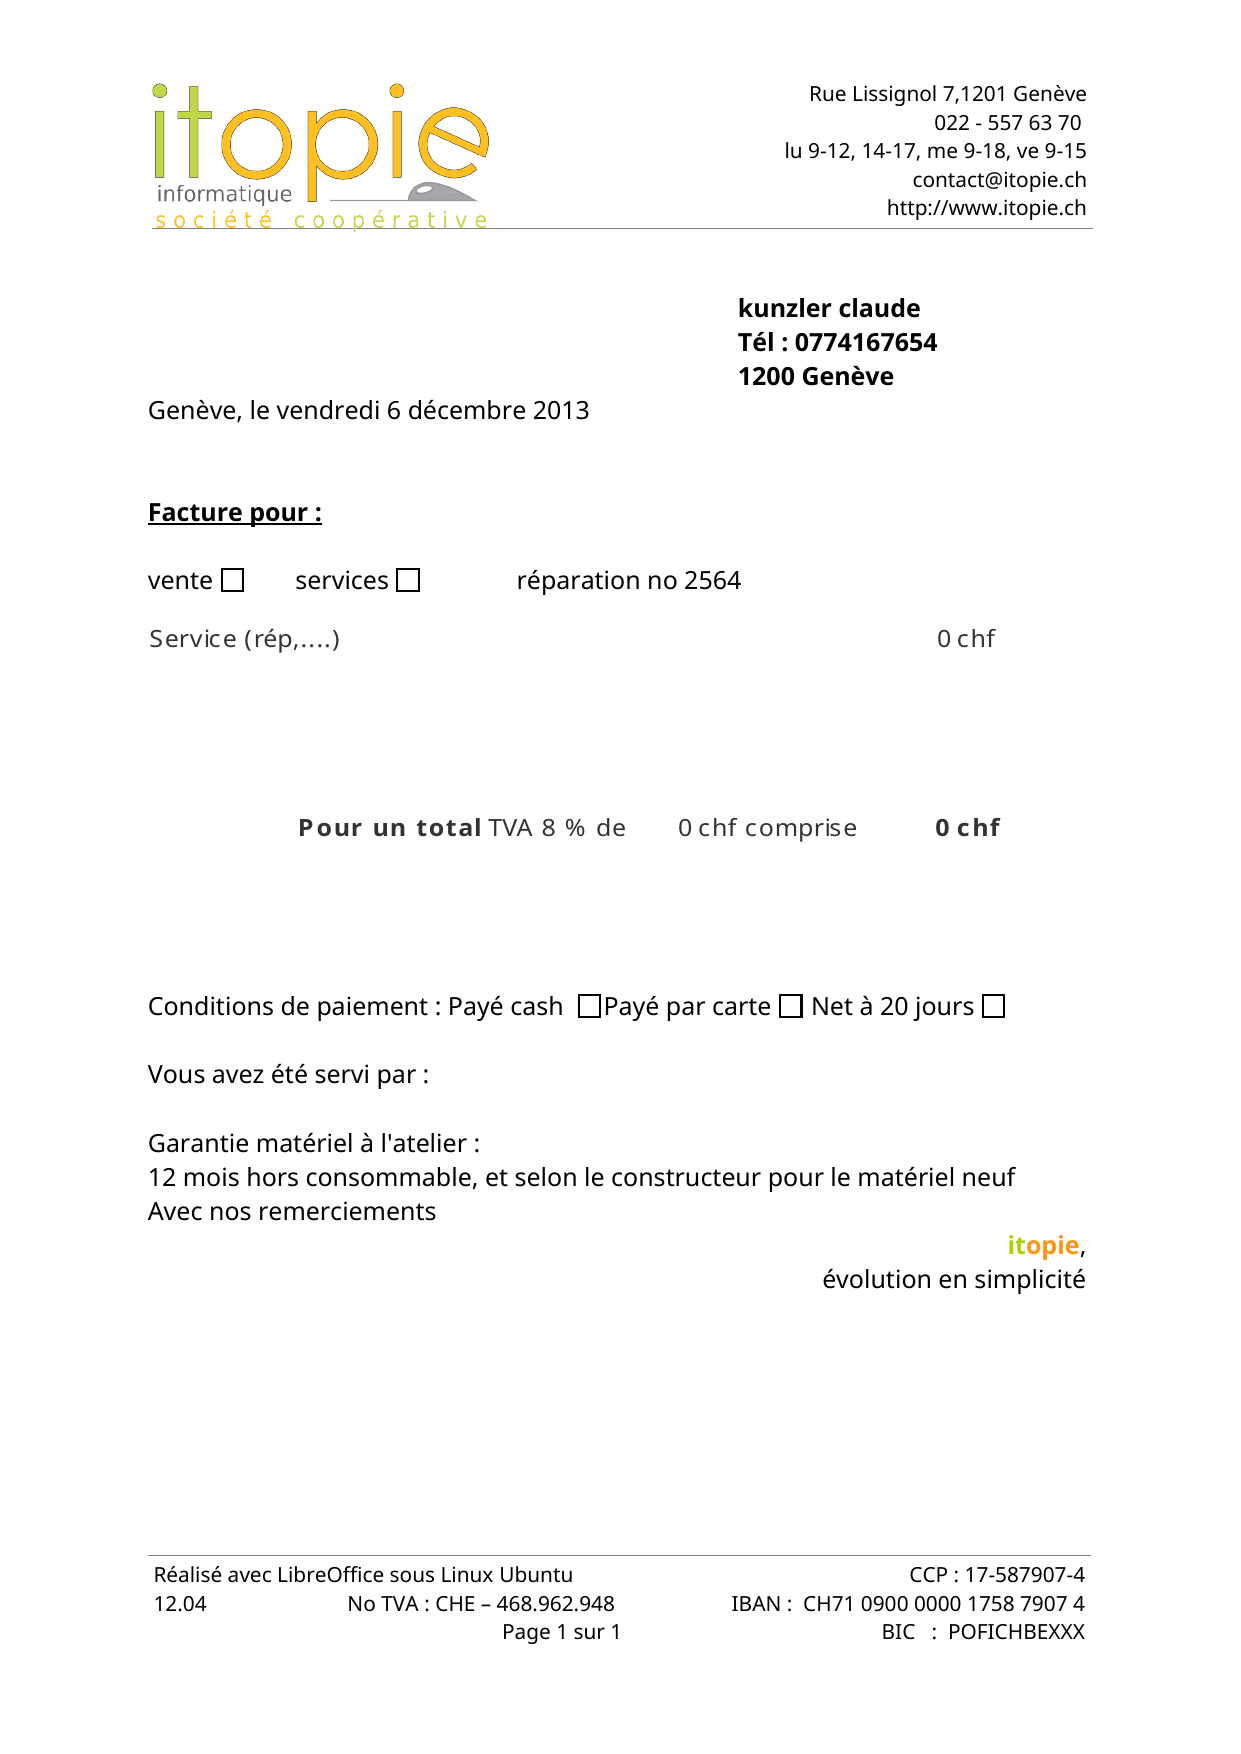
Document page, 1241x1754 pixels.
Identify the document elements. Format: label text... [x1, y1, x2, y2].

picture [138, 72, 500, 244]
text Tél : 0774167654 [148, 324, 1093, 358]
text Conditions de paiement : Payé cash Payé par carte Net à 20 jours [148, 989, 1093, 1023]
text 12 mois hors consommable, et selon le constructeur pour le matériel neuf [148, 1159, 1093, 1193]
text Avec nos remerciements [148, 1193, 1093, 1227]
text évolution en simplicité [148, 1262, 1093, 1296]
text 1200 Genève [148, 358, 1093, 392]
text Facture pour : [148, 495, 1093, 529]
text Garantie matériel à l'atelier : [148, 1125, 1093, 1159]
text Vous avez été servi par : [148, 1057, 1093, 1091]
text kunzler claude [148, 290, 1093, 324]
text itopie, [148, 1227, 1093, 1262]
text Genève, le vendredi 6 décembre 2013 [148, 392, 1093, 427]
text vente services réparation no 2564 [148, 563, 1093, 597]
